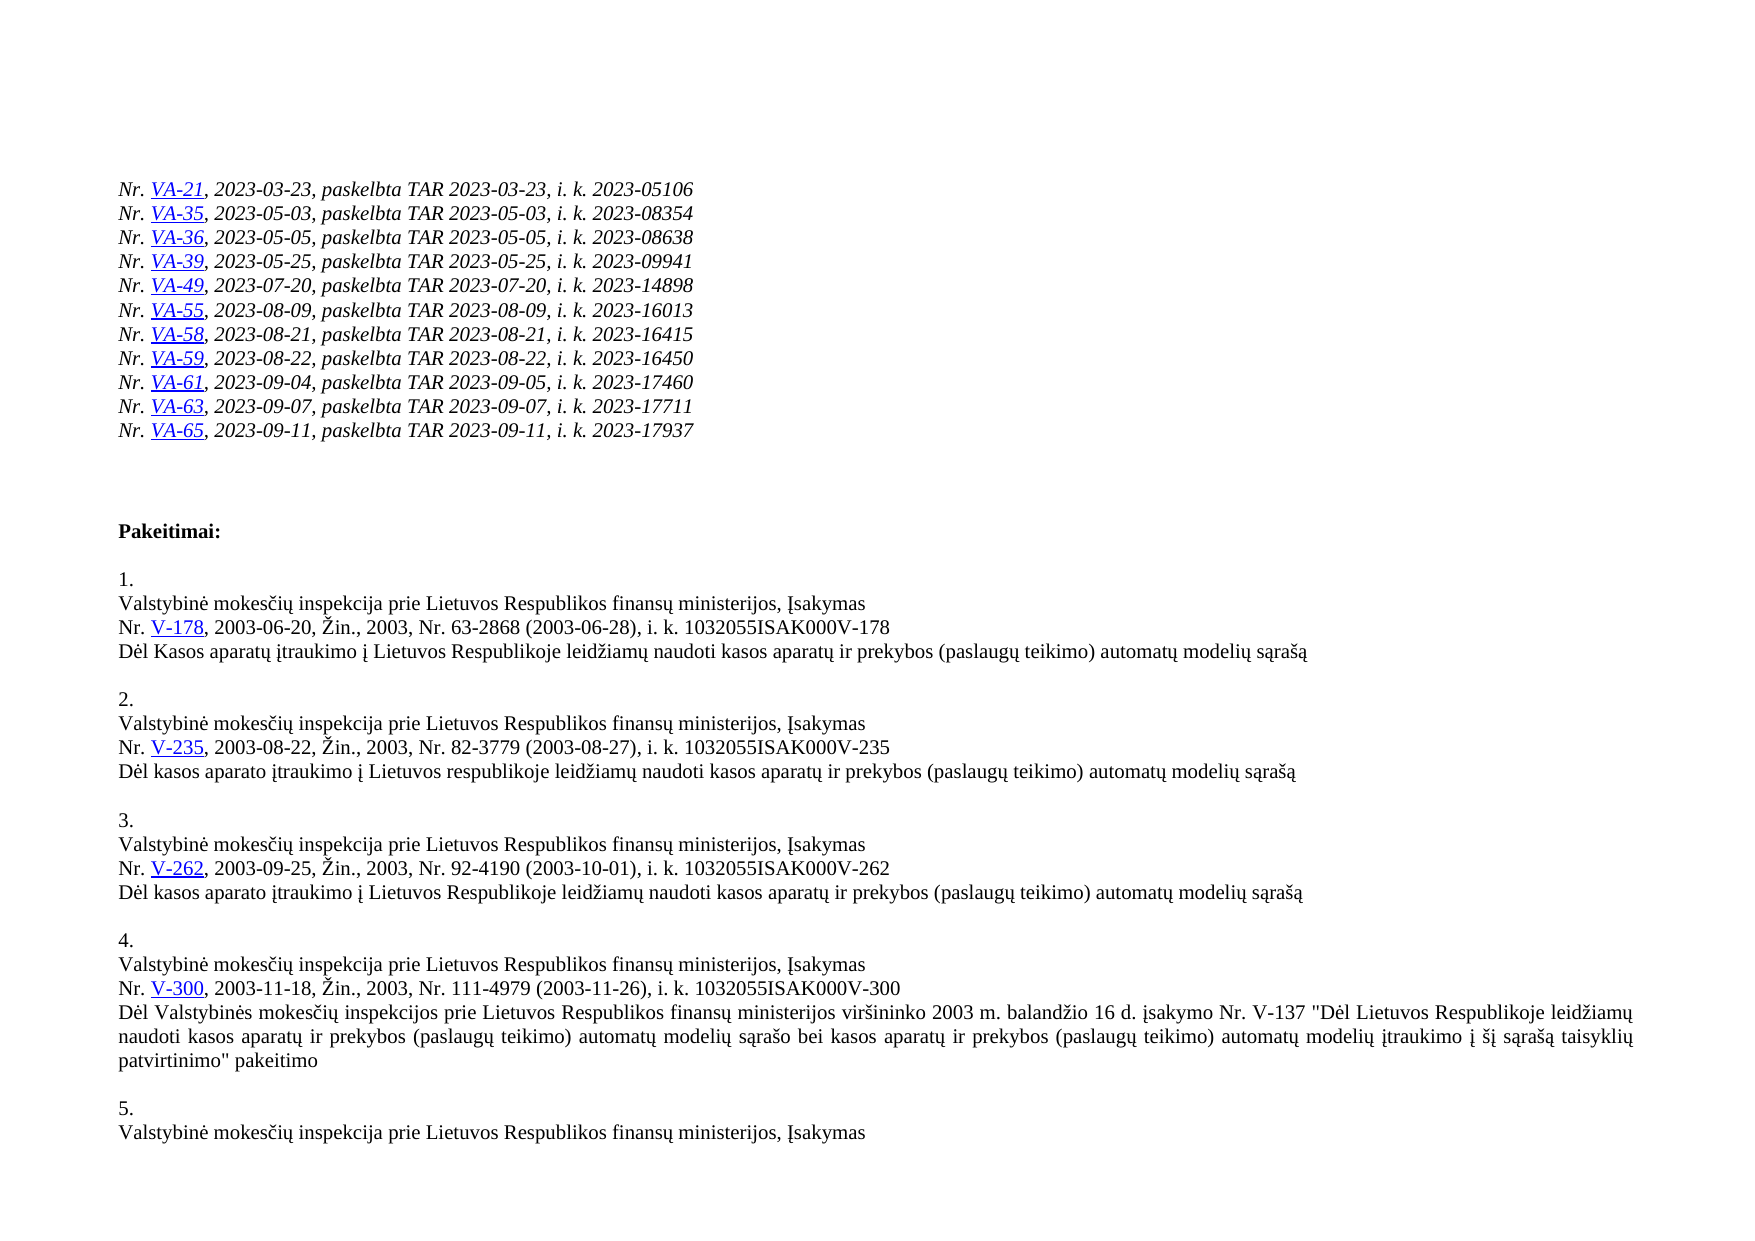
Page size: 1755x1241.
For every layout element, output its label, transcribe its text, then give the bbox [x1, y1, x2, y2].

text Dėl kasos aparato įtraukimo į Lietuvos Respublikoje leidžiamų naudoti kasos aparatų ir prekybos (paslaugų teikimo) automatų modelių sąrašą [118, 880, 1636, 904]
text Nr. VA-55, 2023-08-09, paskelbta TAR 2023-08-09, i. k. 2023-16013 [118, 297, 1636, 322]
text Nr. VA-65, 2023-09-11, paskelbta TAR 2023-09-11, i. k. 2023-17937 [118, 418, 1636, 442]
text Nr. V-262, 2003-09-25, Žin., 2003, Nr. 92-4190 (2003-10-01), i. k. 1032055ISAK000V-262 [118, 856, 1636, 880]
text Valstybinė mokesčių inspekcija prie Lietuvos Respublikos finansų ministerijos, Įsakymas [118, 711, 1636, 735]
text Nr. VA-63, 2023-09-07, paskelbta TAR 2023-09-07, i. k. 2023-17711 [118, 394, 1636, 418]
text Dėl kasos aparato įtraukimo į Lietuvos respublikoje leidžiamų naudoti kasos aparatų ir prekybos (paslaugų teikimo) automatų modelių sąrašą [118, 759, 1636, 783]
text Pakeitimai: [118, 519, 1636, 543]
text Nr. VA-39, 2023-05-25, paskelbta TAR 2023-05-25, i. k. 2023-09941 [118, 249, 1636, 273]
text Valstybinė mokesčių inspekcija prie Lietuvos Respublikos finansų ministerijos, Įsakymas [118, 832, 1636, 856]
text Valstybinė mokesčių inspekcija prie Lietuvos Respublikos finansų ministerijos, Įsakymas [118, 952, 1636, 976]
text Nr. V-235, 2003-08-22, Žin., 2003, Nr. 82-3779 (2003-08-27), i. k. 1032055ISAK000V-235 [118, 735, 1636, 759]
text Nr. VA-35, 2023-05-03, paskelbta TAR 2023-05-03, i. k. 2023-08354 [118, 201, 1636, 225]
text 4. [118, 928, 1636, 952]
text Nr. VA-58, 2023-08-21, paskelbta TAR 2023-08-21, i. k. 2023-16415 [118, 322, 1636, 346]
text Dėl Valstybinės mokesčių inspekcijos prie Lietuvos Respublikos finansų ministerijos viršininko 2003 m. balandžio 16 d. įsakymo Nr. V-137 "Dėl Lietuvos Respublikoje leidžiamų naudoti kasos aparatų ir prekybos (paslaugų teikimo) automatų modelių sąrašo bei kasos aparatų ir prekybos (paslaugų teikimo) automatų modelių įtraukimo į šį sąrašą taisyklių patvirtinimo" pakeitimo [118, 1000, 1636, 1072]
text Nr. VA-36, 2023-05-05, paskelbta TAR 2023-05-05, i. k. 2023-08638 [118, 225, 1636, 249]
text Dėl Kasos aparatų įtraukimo į Lietuvos Respublikoje leidžiamų naudoti kasos aparatų ir prekybos (paslaugų teikimo) automatų modelių sąrašą [118, 639, 1636, 663]
text Nr. V-178, 2003-06-20, Žin., 2003, Nr. 63-2868 (2003-06-28), i. k. 1032055ISAK000V-178 [118, 615, 1636, 639]
text Valstybinė mokesčių inspekcija prie Lietuvos Respublikos finansų ministerijos, Įsakymas [118, 1120, 1636, 1144]
text 3. [118, 807, 1636, 832]
text 2. [118, 687, 1636, 711]
text Nr. VA-21, 2023-03-23, paskelbta TAR 2023-03-23, i. k. 2023-05106 [118, 177, 1636, 201]
text 5. [118, 1096, 1636, 1120]
text Valstybinė mokesčių inspekcija prie Lietuvos Respublikos finansų ministerijos, Įsakymas [118, 591, 1636, 615]
text Nr. VA-49, 2023-07-20, paskelbta TAR 2023-07-20, i. k. 2023-14898 [118, 273, 1636, 297]
text Nr. V-300, 2003-11-18, Žin., 2003, Nr. 111-4979 (2003-11-26), i. k. 1032055ISAK000V-300 [118, 976, 1636, 1000]
text Nr. VA-61, 2023-09-04, paskelbta TAR 2023-09-05, i. k. 2023-17460 [118, 370, 1636, 394]
text 1. [118, 567, 1636, 591]
text Nr. VA-59, 2023-08-22, paskelbta TAR 2023-08-22, i. k. 2023-16450 [118, 346, 1636, 370]
